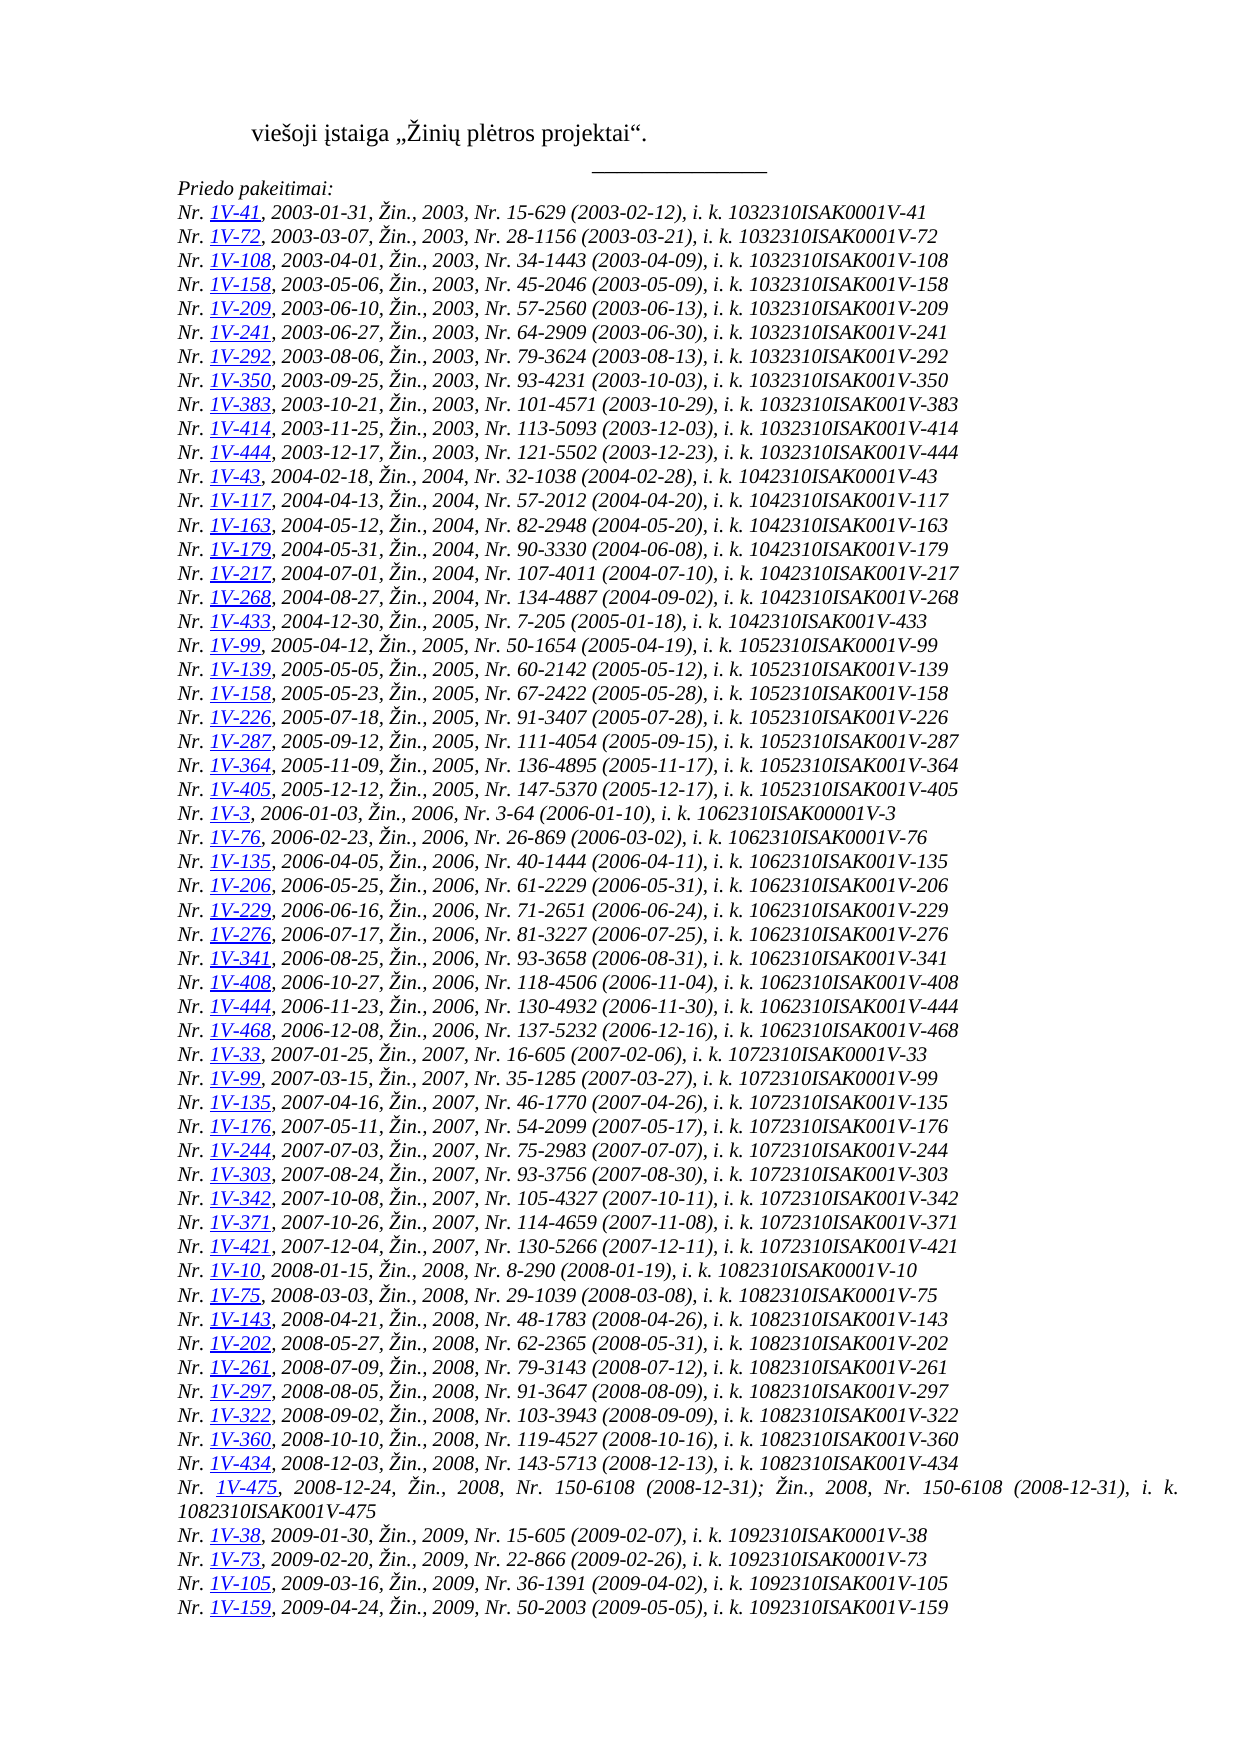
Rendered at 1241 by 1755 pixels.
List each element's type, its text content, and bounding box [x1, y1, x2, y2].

text Nr. 1V-229, 2006-06-16, Žin., 2006, Nr. 71-2651 (2006-06-24), i. k. 1062310ISAK001V-229 [177, 897, 1181, 922]
text Nr. 1V-261, 2008-07-09, Žin., 2008, Nr. 79-3143 (2008-07-12), i. k. 1082310ISAK001V-261 [177, 1355, 1181, 1379]
text Nr. 1V-276, 2006-07-17, Žin., 2006, Nr. 81-3227 (2006-07-25), i. k. 1062310ISAK001V-276 [177, 922, 1181, 946]
text Nr. 1V-143, 2008-04-21, Žin., 2008, Nr. 48-1783 (2008-04-26), i. k. 1082310ISAK001V-143 [177, 1307, 1181, 1331]
text Nr. 1V-414, 2003-11-25, Žin., 2003, Nr. 113-5093 (2003-12-03), i. k. 1032310ISAK001V-414 [177, 416, 1181, 440]
text Nr. 1V-342, 2007-10-08, Žin., 2007, Nr. 105-4327 (2007-10-11), i. k. 1072310ISAK001V-342 [177, 1186, 1181, 1210]
text Nr. 1V-163, 2004-05-12, Žin., 2004, Nr. 82-2948 (2004-05-20), i. k. 1042310ISAK001V-163 [177, 512, 1181, 537]
text Nr. 1V-383, 2003-10-21, Žin., 2003, Nr. 101-4571 (2003-10-29), i. k. 1032310ISAK001V-383 [177, 392, 1181, 416]
text Nr. 1V-434, 2008-12-03, Žin., 2008, Nr. 143-5713 (2008-12-13), i. k. 1082310ISAK001V-434 [177, 1451, 1181, 1475]
text Nr. 1V-433, 2004-12-30, Žin., 2005, Nr. 7-205 (2005-01-18), i. k. 1042310ISAK001V-433 [177, 609, 1181, 633]
text Nr. 1V-41, 2003-01-31, Žin., 2003, Nr. 15-629 (2003-02-12), i. k. 1032310ISAK0001V-41 [177, 200, 1181, 224]
text Nr. 1V-176, 2007-05-11, Žin., 2007, Nr. 54-2099 (2007-05-17), i. k. 1072310ISAK001V-176 [177, 1114, 1181, 1138]
text Nr. 1V-364, 2005-11-09, Žin., 2005, Nr. 136-4895 (2005-11-17), i. k. 1052310ISAK001V-364 [177, 753, 1181, 777]
text Nr. 1V-444, 2006-11-23, Žin., 2006, Nr. 130-4932 (2006-11-30), i. k. 1062310ISAK001V-444 [177, 994, 1181, 1018]
text Nr. 1V-350, 2003-09-25, Žin., 2003, Nr. 93-4231 (2003-10-03), i. k. 1032310ISAK001V-350 [177, 368, 1181, 392]
text Nr. 1V-287, 2005-09-12, Žin., 2005, Nr. 111-4054 (2005-09-15), i. k. 1052310ISAK001V-287 [177, 729, 1181, 753]
text Nr. 1V-117, 2004-04-13, Žin., 2004, Nr. 57-2012 (2004-04-20), i. k. 1042310ISAK001V-117 [177, 488, 1181, 512]
text Nr. 1V-139, 2005-05-05, Žin., 2005, Nr. 60-2142 (2005-05-12), i. k. 1052310ISAK001V-139 [177, 657, 1181, 681]
text Nr. 1V-99, 2007-03-15, Žin., 2007, Nr. 35-1285 (2007-03-27), i. k. 1072310ISAK0001V-99 [177, 1066, 1181, 1090]
text Nr. 1V-38, 2009-01-30, Žin., 2009, Nr. 15-605 (2009-02-07), i. k. 1092310ISAK0001V-38 [177, 1523, 1181, 1547]
text Nr. 1V-10, 2008-01-15, Žin., 2008, Nr. 8-290 (2008-01-19), i. k. 1082310ISAK0001V-10 [177, 1258, 1181, 1282]
text Nr. 1V-268, 2004-08-27, Žin., 2004, Nr. 134-4887 (2004-09-02), i. k. 1042310ISAK001V-268 [177, 585, 1181, 609]
text Nr. 1V-158, 2005-05-23, Žin., 2005, Nr. 67-2422 (2005-05-28), i. k. 1052310ISAK001V-158 [177, 681, 1181, 705]
text Nr. 1V-206, 2006-05-25, Žin., 2006, Nr. 61-2229 (2006-05-31), i. k. 1062310ISAK001V-206 [177, 873, 1181, 897]
text Priedo pakeitimai: [177, 176, 1181, 200]
text Nr. 1V-371, 2007-10-26, Žin., 2007, Nr. 114-4659 (2007-11-08), i. k. 1072310ISAK001V-371 [177, 1210, 1181, 1234]
text viešoji įstaiga „Žinių plėtros projektai“. [177, 118, 1181, 147]
text Nr. 1V-135, 2007-04-16, Žin., 2007, Nr. 46-1770 (2007-04-26), i. k. 1072310ISAK001V-135 [177, 1090, 1181, 1114]
text Nr. 1V-179, 2004-05-31, Žin., 2004, Nr. 90-3330 (2004-06-08), i. k. 1042310ISAK001V-179 [177, 537, 1181, 561]
text Nr. 1V-202, 2008-05-27, Žin., 2008, Nr. 62-2365 (2008-05-31), i. k. 1082310ISAK001V-202 [177, 1331, 1181, 1355]
text Nr. 1V-3, 2006-01-03, Žin., 2006, Nr. 3-64 (2006-01-10), i. k. 1062310ISAK00001V-3 [177, 801, 1181, 825]
text Nr. 1V-43, 2004-02-18, Žin., 2004, Nr. 32-1038 (2004-02-28), i. k. 1042310ISAK0001V-43 [177, 464, 1181, 488]
text Nr. 1V-405, 2005-12-12, Žin., 2005, Nr. 147-5370 (2005-12-17), i. k. 1052310ISAK001V-405 [177, 777, 1181, 801]
text Nr. 1V-73, 2009-02-20, Žin., 2009, Nr. 22-866 (2009-02-26), i. k. 1092310ISAK0001V-73 [177, 1547, 1181, 1571]
text Nr. 1V-297, 2008-08-05, Žin., 2008, Nr. 91-3647 (2008-08-09), i. k. 1082310ISAK001V-297 [177, 1379, 1181, 1403]
text Nr. 1V-72, 2003-03-07, Žin., 2003, Nr. 28-1156 (2003-03-21), i. k. 1032310ISAK0001V-72 [177, 224, 1181, 248]
text Nr. 1V-33, 2007-01-25, Žin., 2007, Nr. 16-605 (2007-02-06), i. k. 1072310ISAK0001V-33 [177, 1042, 1181, 1066]
text Nr. 1V-444, 2003-12-17, Žin., 2003, Nr. 121-5502 (2003-12-23), i. k. 1032310ISAK001V-444 [177, 440, 1181, 464]
text Nr. 1V-135, 2006-04-05, Žin., 2006, Nr. 40-1444 (2006-04-11), i. k. 1062310ISAK001V-135 [177, 849, 1181, 873]
text Nr. 1V-217, 2004-07-01, Žin., 2004, Nr. 107-4011 (2004-07-10), i. k. 1042310ISAK001V-217 [177, 561, 1181, 585]
text Nr. 1V-475, 2008-12-24, Žin., 2008, Nr. 150-6108 (2008-12-31); Žin., 2008, Nr. 150-6108 (2008-12-31), i. k. 1082310ISAK001V-475 [177, 1475, 1181, 1523]
text Nr. 1V-322, 2008-09-02, Žin., 2008, Nr. 103-3943 (2008-09-09), i. k. 1082310ISAK001V-322 [177, 1403, 1181, 1427]
text Nr. 1V-341, 2006-08-25, Žin., 2006, Nr. 93-3658 (2006-08-31), i. k. 1062310ISAK001V-341 [177, 946, 1181, 970]
text Nr. 1V-303, 2007-08-24, Žin., 2007, Nr. 93-3756 (2007-08-30), i. k. 1072310ISAK001V-303 [177, 1162, 1181, 1186]
text Nr. 1V-244, 2007-07-03, Žin., 2007, Nr. 75-2983 (2007-07-07), i. k. 1072310ISAK001V-244 [177, 1138, 1181, 1162]
text Nr. 1V-241, 2003-06-27, Žin., 2003, Nr. 64-2909 (2003-06-30), i. k. 1032310ISAK001V-241 [177, 320, 1181, 344]
text Nr. 1V-158, 2003-05-06, Žin., 2003, Nr. 45-2046 (2003-05-09), i. k. 1032310ISAK001V-158 [177, 272, 1181, 296]
text Nr. 1V-76, 2006-02-23, Žin., 2006, Nr. 26-869 (2006-03-02), i. k. 1062310ISAK0001V-76 [177, 825, 1181, 849]
text Nr. 1V-421, 2007-12-04, Žin., 2007, Nr. 130-5266 (2007-12-11), i. k. 1072310ISAK001V-421 [177, 1234, 1181, 1258]
text ______________ [177, 147, 1181, 176]
text Nr. 1V-360, 2008-10-10, Žin., 2008, Nr. 119-4527 (2008-10-16), i. k. 1082310ISAK001V-360 [177, 1427, 1181, 1451]
text Nr. 1V-159, 2009-04-24, Žin., 2009, Nr. 50-2003 (2009-05-05), i. k. 1092310ISAK001V-159 [177, 1595, 1181, 1619]
text Nr. 1V-292, 2003-08-06, Žin., 2003, Nr. 79-3624 (2003-08-13), i. k. 1032310ISAK001V-292 [177, 344, 1181, 368]
text Nr. 1V-468, 2006-12-08, Žin., 2006, Nr. 137-5232 (2006-12-16), i. k. 1062310ISAK001V-468 [177, 1018, 1181, 1042]
text Nr. 1V-105, 2009-03-16, Žin., 2009, Nr. 36-1391 (2009-04-02), i. k. 1092310ISAK001V-105 [177, 1571, 1181, 1595]
text Nr. 1V-209, 2003-06-10, Žin., 2003, Nr. 57-2560 (2003-06-13), i. k. 1032310ISAK001V-209 [177, 296, 1181, 320]
text Nr. 1V-75, 2008-03-03, Žin., 2008, Nr. 29-1039 (2008-03-08), i. k. 1082310ISAK0001V-75 [177, 1282, 1181, 1307]
text Nr. 1V-99, 2005-04-12, Žin., 2005, Nr. 50-1654 (2005-04-19), i. k. 1052310ISAK0001V-99 [177, 633, 1181, 657]
text Nr. 1V-226, 2005-07-18, Žin., 2005, Nr. 91-3407 (2005-07-28), i. k. 1052310ISAK001V-226 [177, 705, 1181, 729]
text Nr. 1V-108, 2003-04-01, Žin., 2003, Nr. 34-1443 (2003-04-09), i. k. 1032310ISAK001V-108 [177, 248, 1181, 272]
text Nr. 1V-408, 2006-10-27, Žin., 2006, Nr. 118-4506 (2006-11-04), i. k. 1062310ISAK001V-408 [177, 970, 1181, 994]
